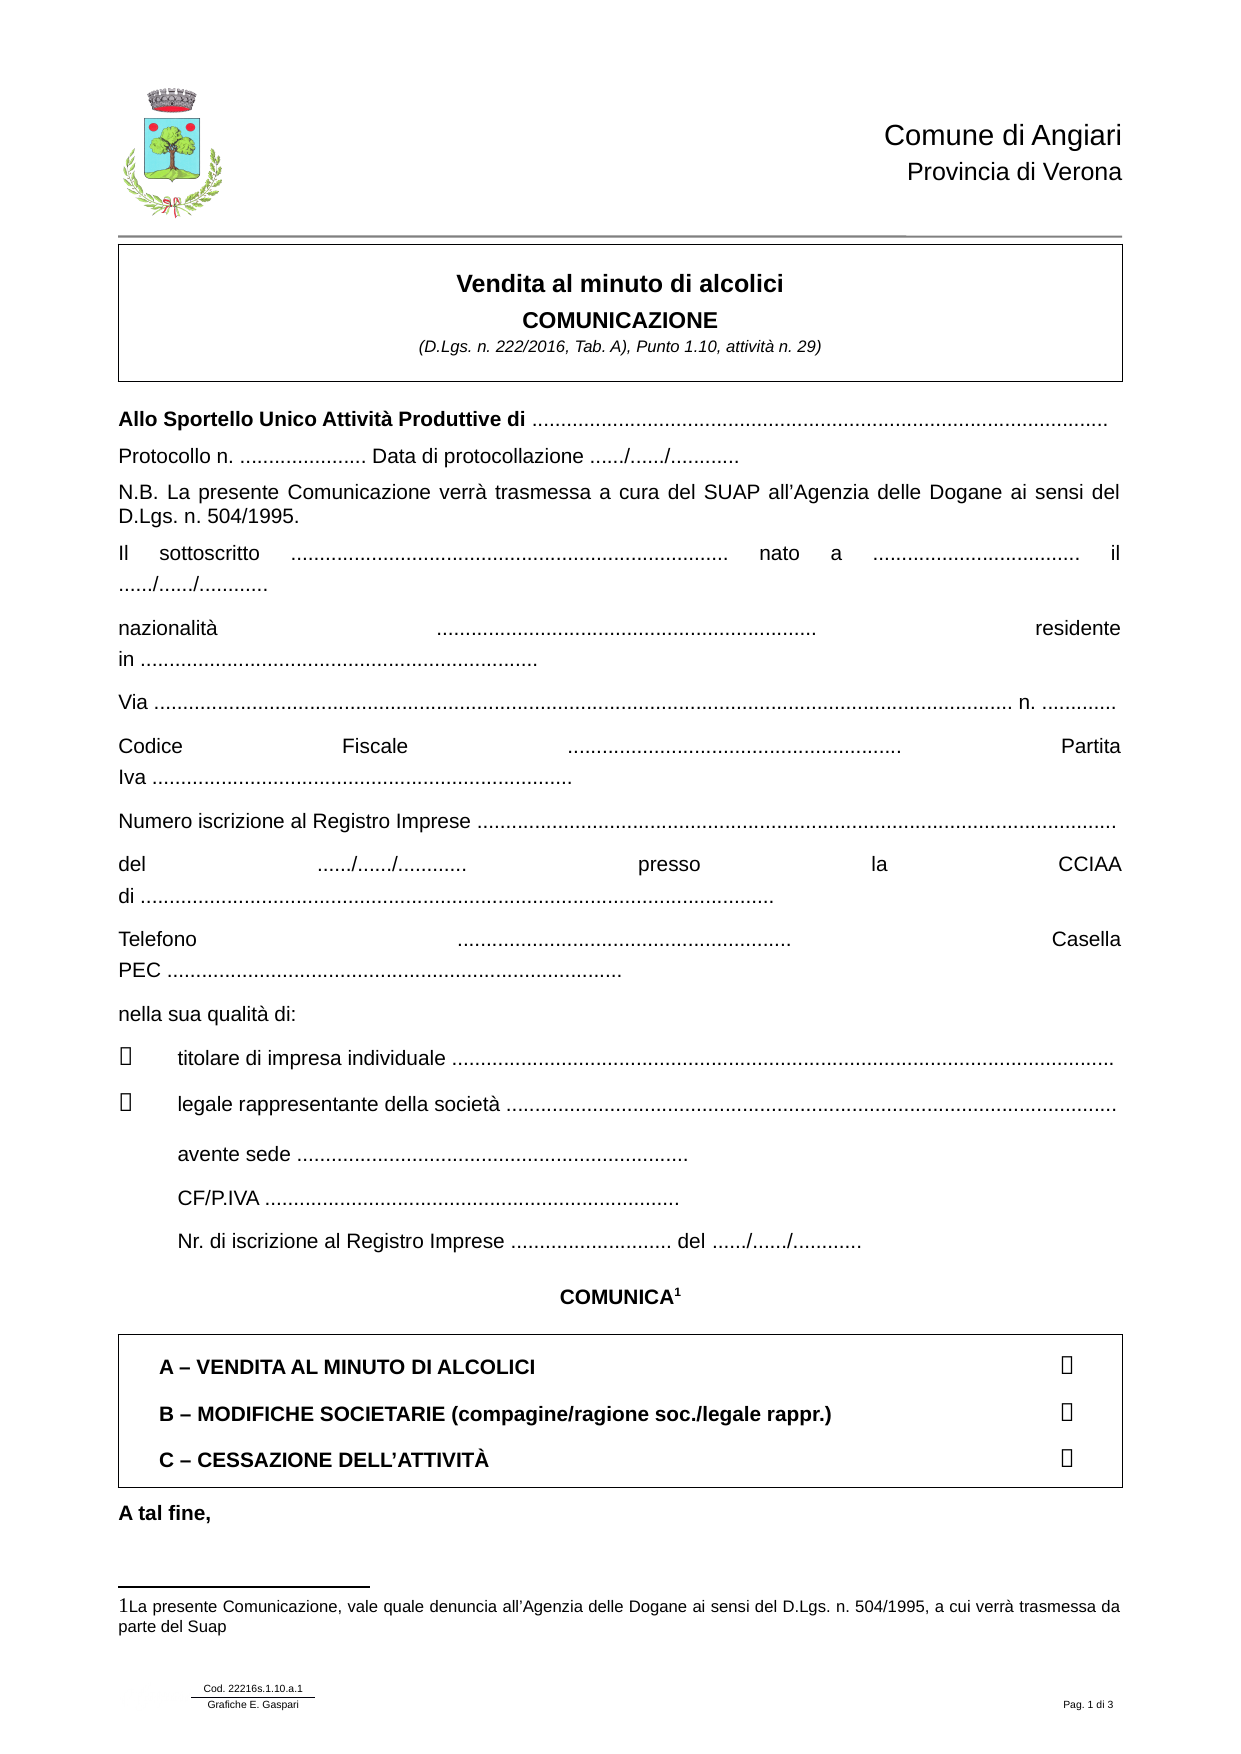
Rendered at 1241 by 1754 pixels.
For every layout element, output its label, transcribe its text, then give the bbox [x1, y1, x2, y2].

text Provincia di Verona [224, 157, 1122, 185]
text nazionalità .................................................................. residente in ..................................................................... [118, 615, 1122, 671]
text La presente Comunicazione, vale quale denuncia all’Agenzia delle Dogane ai sensi del D.Lgs. n. 504/1995, a cui verrà trasmessa da parte del Suap [118, 1593, 1122, 1636]
text Telefono .......................................................... Casella PEC ............................................................................... [118, 927, 1122, 982]
text Il sottoscritto ............................................................................ nato a .................................... il ....../....../............ [118, 541, 1122, 596]
text Protocollo n. ...................... Data di protocollazione ....../....../............ [118, 444, 1122, 468]
text COMUNICA [118, 1285, 1122, 1309]
text Via ..................................................................................................................................................... n. ............. [118, 690, 1122, 714]
text nella sua qualità di: [118, 1002, 1122, 1026]
text del ....../....../............ presso la CCIAA di .............................................................................................................. [118, 852, 1122, 907]
picture [122, 87, 224, 219]
table_header Vendita al minuto di alcolici COMUNICAZIONE (D.Lgs. n. 222/2016, Tab. A), Punto 1.10, attività n. 29) [119, 245, 1122, 381]
text  legale rappresentante della società .......................................................................................................... [118, 1085, 1122, 1119]
table_header A – VENDITA AL MINUTO DI ALCOLICI  B – MODIFICHE SOCIETARIE (compagine/ragione soc./legale rappr.)  C – CESSAZIONE DELL’ATTIVITÀ  [119, 1335, 1122, 1487]
text CF/P.IVA ........................................................................ [177, 1185, 1122, 1209]
text Codice Fiscale .......................................................... Partita Iva ......................................................................... [118, 734, 1122, 789]
text A tal fine, [118, 1501, 1122, 1525]
text avente sede .................................................................... [177, 1142, 1122, 1166]
text Nr. di iscrizione al Registro Imprese ............................ del ....../....../............ [177, 1229, 1122, 1253]
text Comune di Angiari [224, 118, 1122, 152]
text N.B. La presente Comunicazione verrà trasmessa a cura del SUAP all’Agenzia delle Dogane ai sensi del D.Lgs. n. 504/1995. [118, 480, 1122, 528]
text Numero iscrizione al Registro Imprese ............................................................................................................... [118, 809, 1122, 833]
text  titolare di impresa individuale ................................................................................................................... [118, 1038, 1122, 1072]
text Allo Sportello Unico Attività Produttive di .................................................................................................... [118, 407, 1122, 431]
